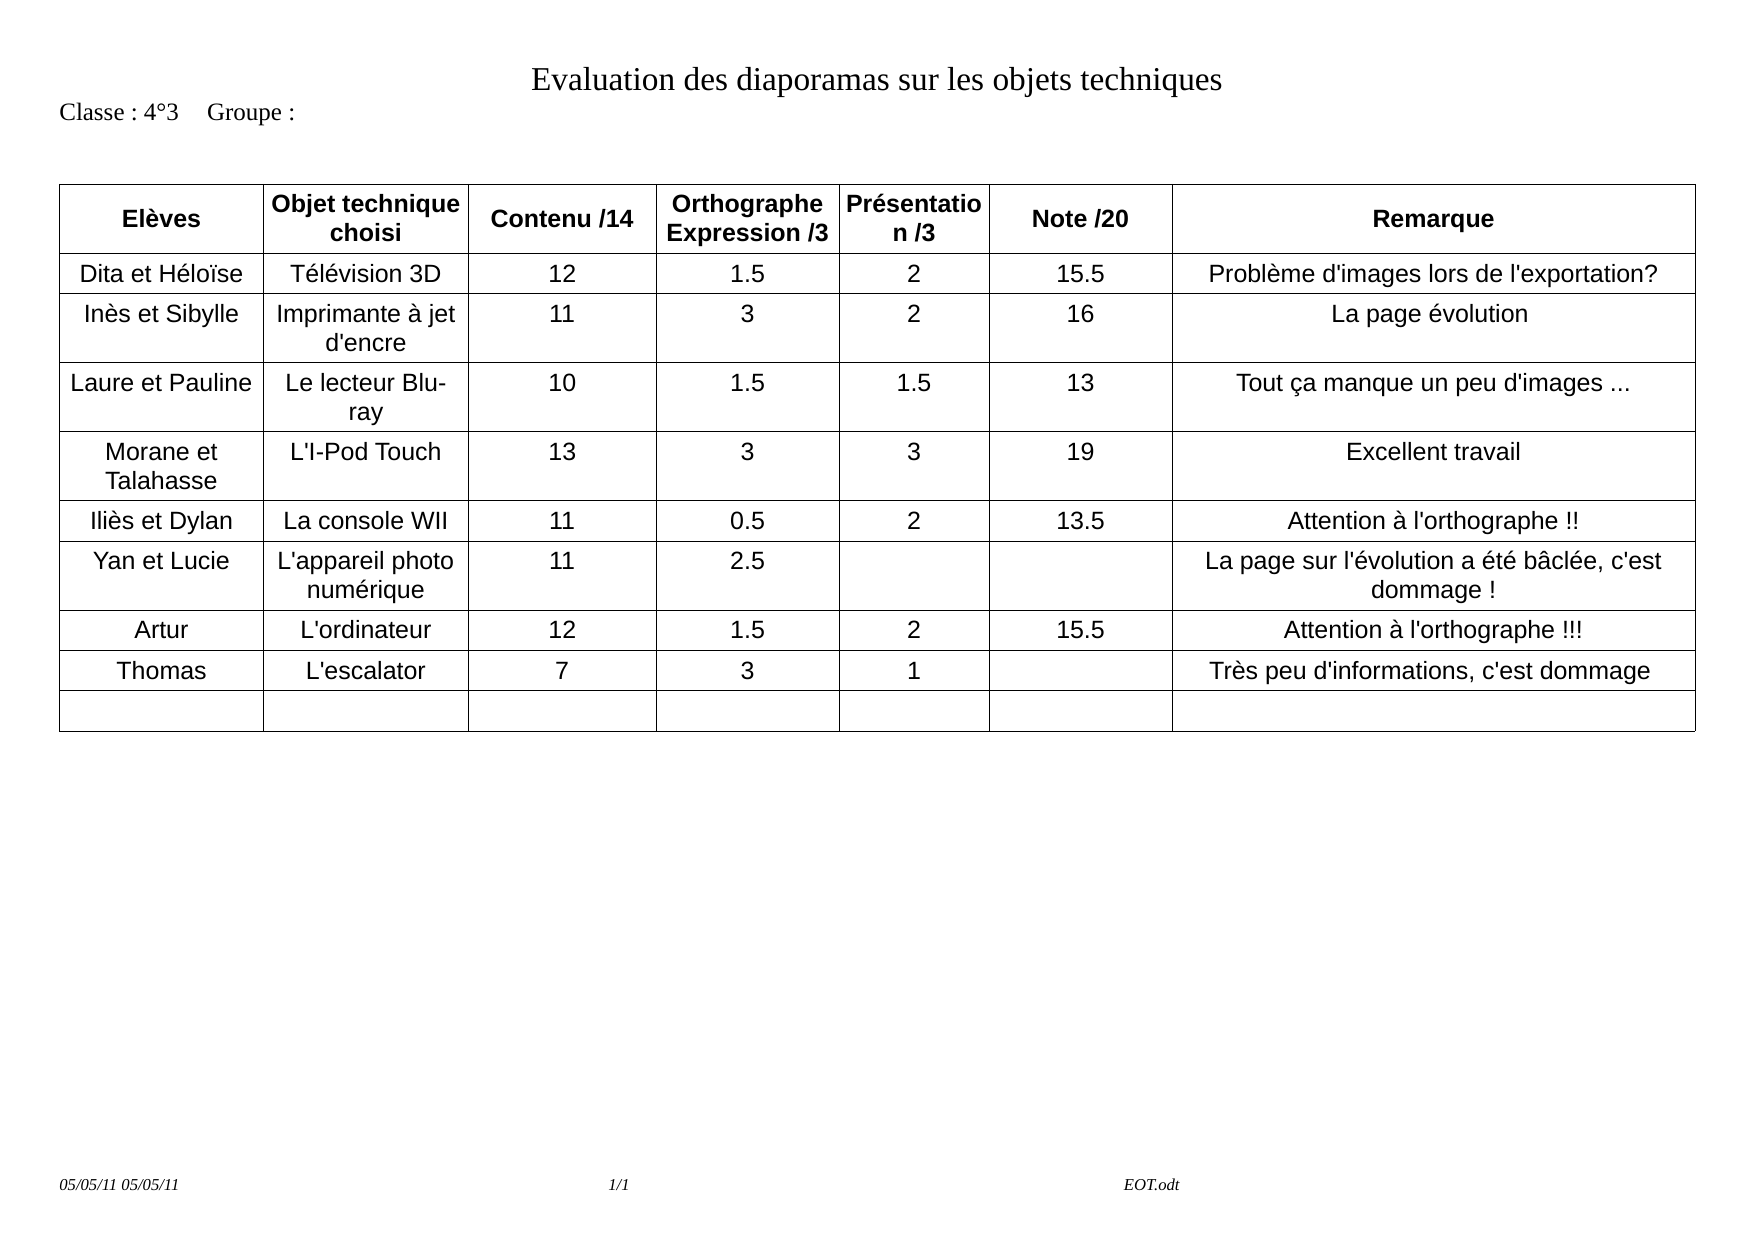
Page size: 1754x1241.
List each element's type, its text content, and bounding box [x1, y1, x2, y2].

table_cell 16 [990, 294, 1172, 362]
table_cell 2,5 [657, 542, 839, 609]
table_cell Yan et Lucie [60, 542, 263, 609]
table_cell [1173, 691, 1695, 731]
table_cell 13 [469, 432, 656, 500]
table_cell 2 [840, 294, 989, 362]
table_cell La page sur l'évolution a été bâclée, c'est dommage ! [1173, 542, 1695, 609]
table_cell 15,5 [990, 254, 1172, 293]
table_cell 11 [469, 294, 656, 362]
table_cell La console WII [264, 501, 468, 541]
table_cell Très peu d'informations, c'est dommage [1173, 651, 1695, 690]
table_cell 11 [469, 542, 656, 609]
table_cell 2 [840, 254, 989, 293]
table_cell 2 [840, 611, 989, 650]
text Classe : 4°3 Groupe : [59, 97, 1695, 126]
table_cell 0,5 [657, 501, 839, 541]
table_cell L'ordinateur [264, 611, 468, 650]
text Evaluation des diaporamas sur les objets techniques [59, 59, 1695, 97]
table_cell Attention à l'orthographe !!! [1173, 611, 1695, 650]
table_header Orthographe Expression /3 [657, 185, 839, 253]
table_cell 1,5 [840, 363, 989, 431]
table_cell 1 [840, 651, 989, 690]
table_cell [469, 691, 656, 731]
table_cell 13 [990, 363, 1172, 431]
table_cell 1,5 [657, 363, 839, 431]
table_cell Excellent travail [1173, 432, 1695, 500]
table_cell 3 [840, 432, 989, 500]
table_cell Inès et Sibylle [60, 294, 263, 362]
table_cell [840, 691, 989, 731]
table_cell Attention à l'orthographe !! [1173, 501, 1695, 541]
table_cell 10 [469, 363, 656, 431]
table_cell Thomas [60, 651, 263, 690]
table_cell 11 [469, 501, 656, 541]
table_cell 1,5 [657, 611, 839, 650]
table_cell 12 [469, 254, 656, 293]
table_cell [990, 691, 1172, 731]
table_cell 7 [469, 651, 656, 690]
table_cell Artur [60, 611, 263, 650]
table_cell 3 [657, 651, 839, 690]
table_cell Le lecteur Blu-ray [264, 363, 468, 431]
table_cell [264, 691, 468, 731]
table_cell Morane et Talahasse [60, 432, 263, 500]
table_cell 1,5 [657, 254, 839, 293]
table_cell L'escalator [264, 651, 468, 690]
table_cell L'appareil photo numérique [264, 542, 468, 609]
table_header Contenu /14 [469, 185, 656, 253]
table_cell Télévision 3D [264, 254, 468, 293]
table_cell [990, 651, 1172, 690]
table_cell L'I-Pod Touch [264, 432, 468, 500]
table_cell [657, 691, 839, 731]
table_cell La page évolution [1173, 294, 1695, 362]
table_cell Problème d'images lors de l'exportation? [1173, 254, 1695, 293]
table_cell Laure et Pauline [60, 363, 263, 431]
table_cell Tout ça manque un peu d'images ... [1173, 363, 1695, 431]
table_cell 2 [840, 501, 989, 541]
table_cell Iliès et Dylan [60, 501, 263, 541]
table_header Note /20 [990, 185, 1172, 253]
table_cell Dita et Héloïse [60, 254, 263, 293]
table_cell 12 [469, 611, 656, 650]
table_header Remarque [1173, 185, 1695, 253]
table_cell 3 [657, 294, 839, 362]
table_cell 15,5 [990, 611, 1172, 650]
table_cell 3 [657, 432, 839, 500]
table_header Objet technique choisi [264, 185, 468, 253]
table_header Présentation /3 [840, 185, 989, 253]
table_cell 19 [990, 432, 1172, 500]
table_cell Imprimante à jet d'encre [264, 294, 468, 362]
table_cell 13,5 [990, 501, 1172, 541]
table_cell [990, 542, 1172, 609]
table_cell [60, 691, 263, 731]
table_cell [840, 542, 989, 609]
table_header Elèves [60, 185, 263, 253]
